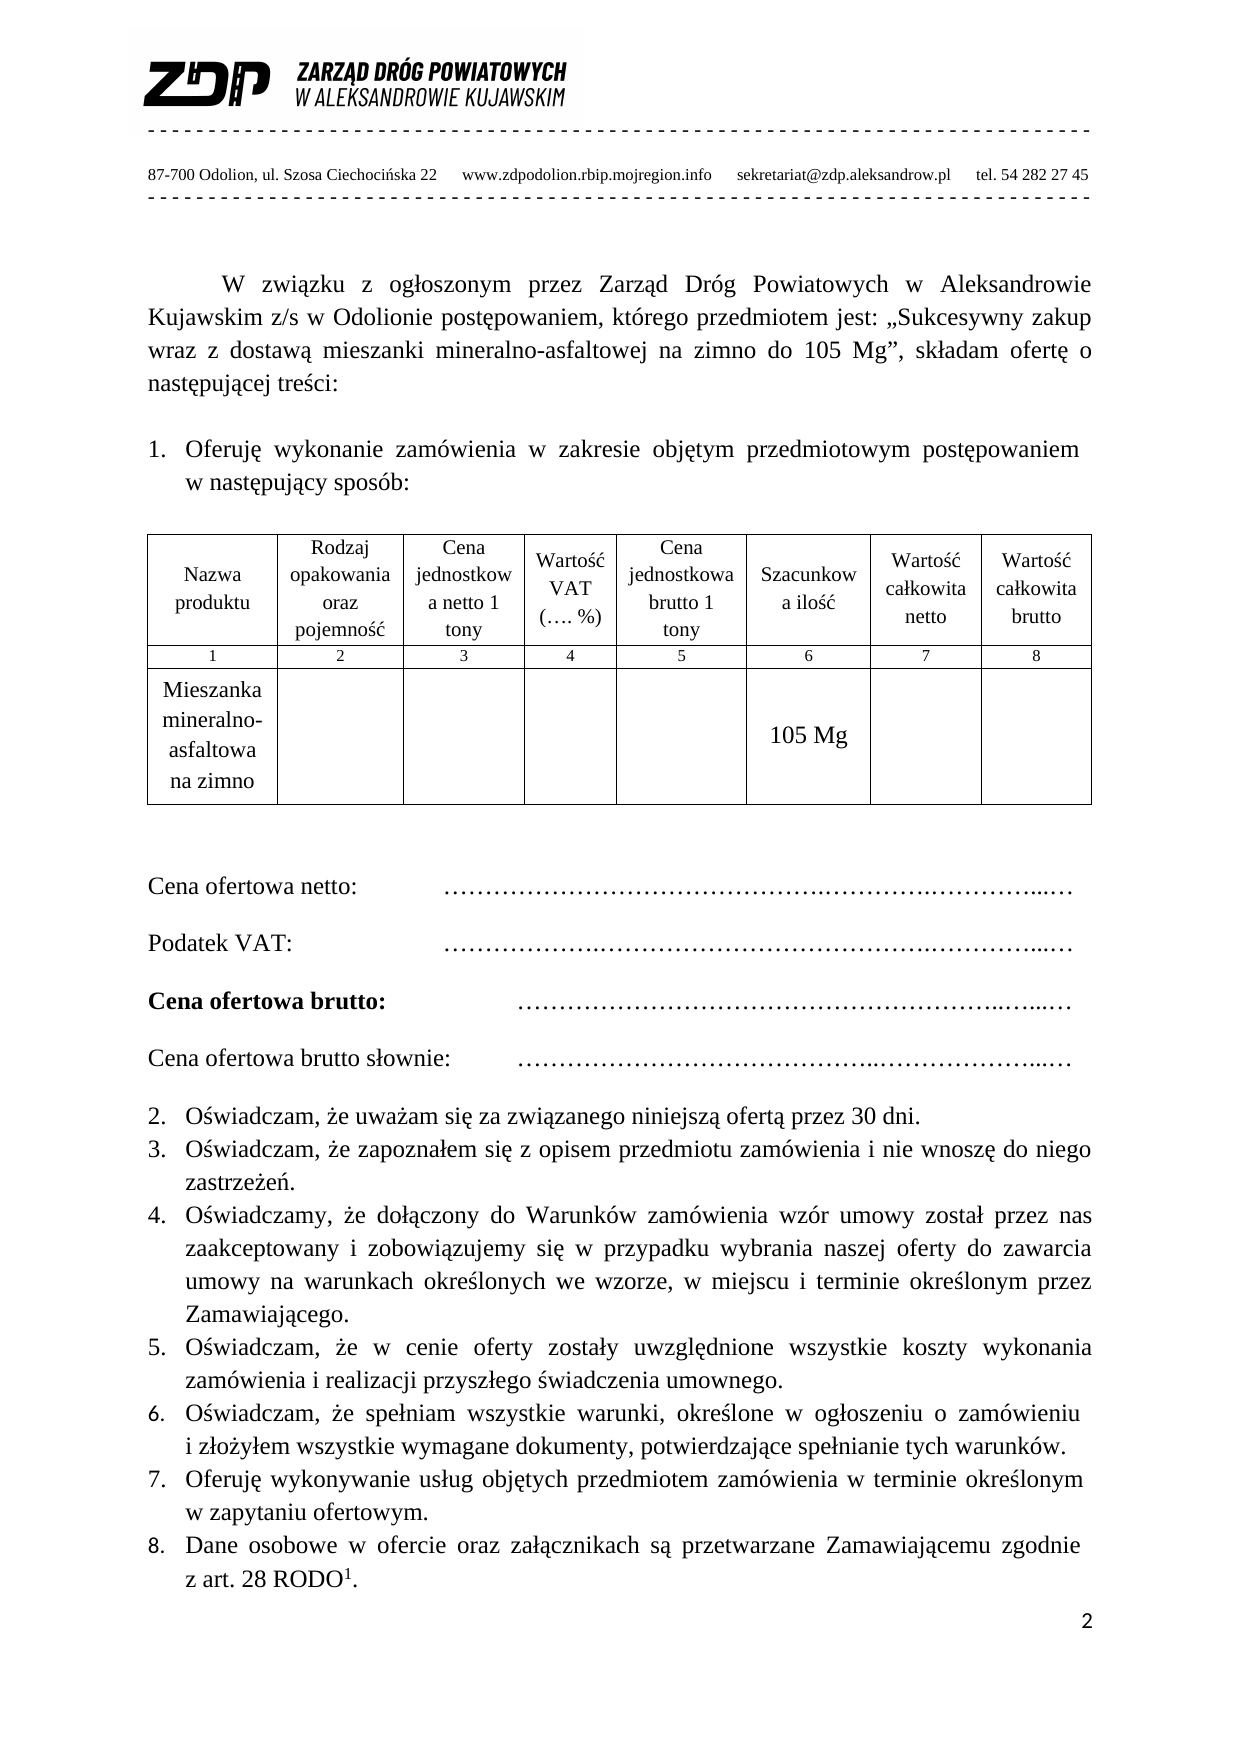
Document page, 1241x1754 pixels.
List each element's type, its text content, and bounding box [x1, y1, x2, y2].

text W związku z ogłoszonym przez Zarząd Dróg Powiatowych w Aleksandrowie Kujawskim z/s w Odolionie postępowaniem, którego przedmiotem jest: „Sukcesywny zakup wraz z dostawą mieszanki mineralno-asfaltowej na zimno do 105 Mg”, składam ofertę o następującej treści: [148, 269, 1093, 397]
table_cell 5 [617, 646, 746, 668]
table_cell [871, 669, 981, 804]
list Oferuję wykonanie zamówienia w zakresie objętym przedmiotowym postępowaniem w następujący sposób: [148, 434, 1093, 496]
table_cell 4 [525, 646, 616, 668]
table_cell 1 [148, 646, 277, 668]
table_header Nazwa produktu [148, 535, 277, 645]
table_header Rodzaj opakowania oraz pojemność [278, 535, 403, 645]
table_cell 2 [278, 646, 403, 668]
list Oświadczam, że w cenie oferty zostały uwzględnione wszystkie koszty wykonania zamówienia i realizacji przyszłego świadczenia umownego. [148, 1332, 1093, 1394]
text Podatek VAT: ……………….………………………………….…………...… [148, 928, 1093, 957]
table_cell 3 [404, 646, 524, 668]
table_header Wartość całkowita netto [871, 535, 981, 645]
list Oświadczam, że zapoznałem się z opisem przedmiotu zamówienia i nie wnoszę do niego zastrzeżeń. [148, 1134, 1093, 1196]
list Oświadczam, że uważam się za związanego niniejszą ofertą przez 30 dni. [148, 1101, 1093, 1130]
list Oświadczamy, że dołączony do Warunków zamówienia wzór umowy został przez nas zaakceptowany i zobowiązujemy się w przypadku wybrania naszej oferty do zawarcia umowy na warunkach określonych we wzorze, w miejscu i terminie określonym przez Zamawiającego. [148, 1200, 1093, 1328]
table_cell 8 [982, 646, 1091, 668]
table_cell 105 Mg [747, 669, 870, 804]
table_header Cena jednostkowa netto 1 tony [404, 535, 524, 645]
list Oświadczam, że spełniam wszystkie warunki, określone w ogłoszeniu o zamówieniu i złożyłem wszystkie wymagane dokumenty, potwierdzające spełnianie tych warunków. [148, 1398, 1093, 1460]
table_header Wartość VAT (…. %) [525, 535, 616, 645]
list Oferuję wykonywanie usług objętych przedmiotem zamówienia w terminie określonym w zapytaniu ofertowym. [148, 1464, 1093, 1526]
table_cell [278, 669, 403, 804]
table_cell [982, 669, 1091, 804]
text Cena ofertowa brutto: …………………………………………………..…...… [148, 986, 1093, 1015]
list Dane osobowe w ofercie oraz załącznikach są przetwarzane Zamawiającemu zgodnie z art. 28 RODO1. [148, 1531, 1093, 1593]
table_header Cena jednostkowa brutto 1 tony [617, 535, 746, 645]
table_cell [404, 669, 524, 804]
text Cena ofertowa netto: ……………………………………….………….…………...… [148, 871, 1093, 900]
table_header Szacunkowa ilość [747, 535, 870, 645]
table_cell [525, 669, 616, 804]
table_header Wartość całkowita brutto [982, 535, 1091, 645]
text Cena ofertowa brutto słownie: ……………………………………..………………...… [148, 1043, 1093, 1072]
table_cell 6 [747, 646, 870, 668]
table_cell 7 [871, 646, 981, 668]
table_cell [617, 669, 746, 804]
table_cell Mieszanka mineralno-asfaltowa na zimno [148, 669, 277, 804]
